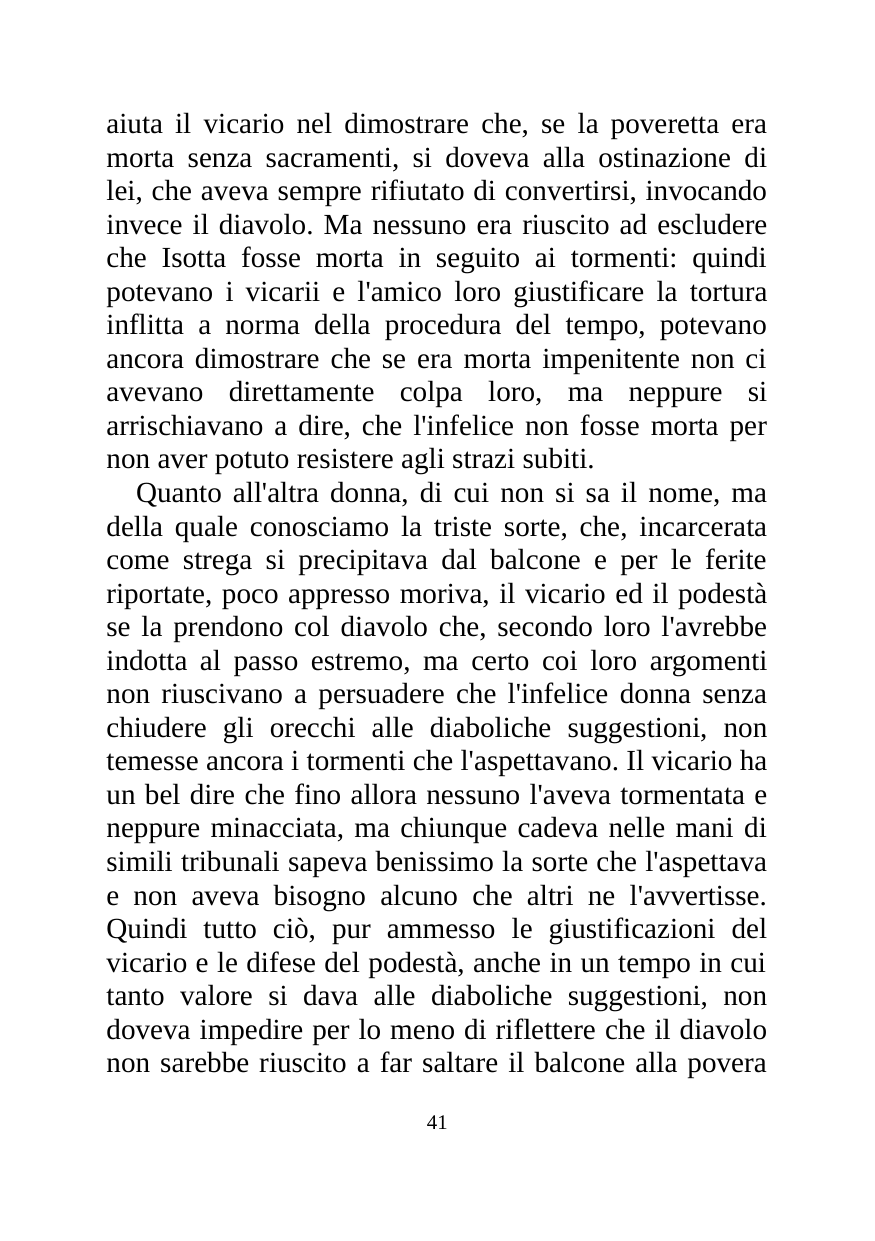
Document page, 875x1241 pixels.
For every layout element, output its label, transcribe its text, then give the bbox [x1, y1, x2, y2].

text aiuta il vicario nel dimostrare che, se la poveretta era morta senza sacramenti, si doveva alla ostinazione di lei, che aveva sempre rifiutato di convertirsi, invocando invece il diavolo. Ma nessuno era riuscito ad escludere che Isotta fosse morta in seguito ai tormenti: quindi potevano i vicarii e l'amico loro giustificare la tortura inflitta a norma della procedura del tempo, potevano ancora dimostrare che se era morta impenitente non ci avevano direttamente colpa loro, ma neppure si arrischiavano a dire, che l'infelice non fosse morta per non aver potuto resistere agli strazi subiti. [106, 106, 768, 475]
text Quanto all'altra donna, di cui non si sa il nome, ma della quale conosciamo la triste sorte, che, incarcerata come strega si precipitava dal balcone e per le ferite riportate, poco appresso moriva, il vicario ed il podestà se la prendono col diavolo che, secondo loro l'avrebbe indotta al passo estremo, ma certo coi loro argomenti non riuscivano a persuadere che l'infelice donna senza chiudere gli orecchi alle diaboliche suggestioni, non temesse ancora i tormenti che l'aspettavano. Il vicario ha un bel dire che fino allora nessuno l'aveva tormentata e neppure minacciata, ma chiunque cadeva nelle mani di simili tribunali sapeva benissimo la sorte che l'aspettava e non aveva bisogno alcuno che altri ne l'avvertisse. Quindi tutto ciò, pur ammesso le giustificazioni del vicario e le difese del podestà, anche in un tempo in cui tanto valore si dava alle diaboliche suggestioni, non doveva impedire per lo meno di riflettere che il diavolo non sarebbe riuscito a far saltare il balcone alla povera [106, 475, 768, 1079]
